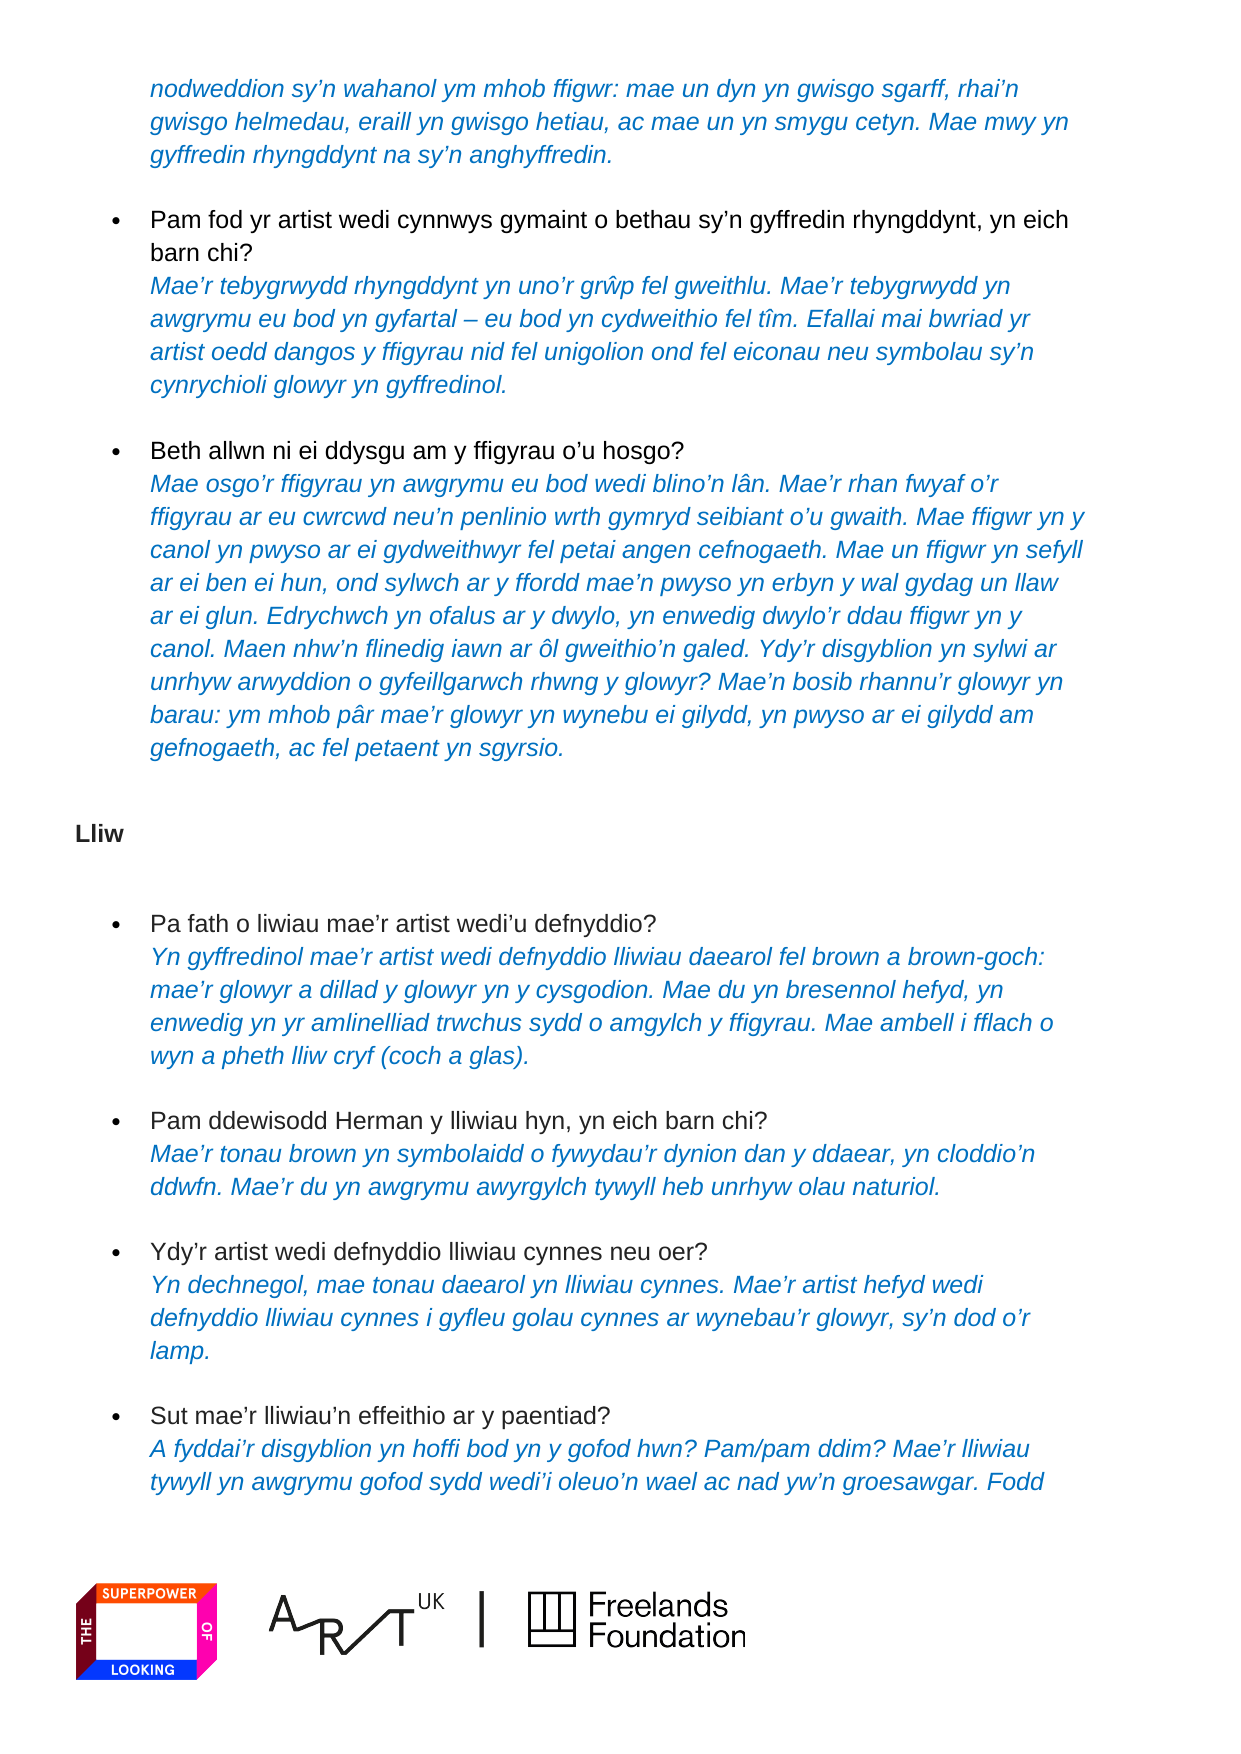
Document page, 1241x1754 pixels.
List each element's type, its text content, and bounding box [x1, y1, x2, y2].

list Mae’r tonau brown yn symbolaidd o fywydau’r dynion dan y ddaear, yn cloddio’n ddwfn. Mae’r du yn awgrymu awyrgylch tywyll heb unrhyw olau naturiol. [150, 1139, 1090, 1201]
list Pam fod yr artist wedi cynnwys gymaint o bethau sy’n gyffredin rhyngddynt, yn eich barn chi? [112, 205, 1090, 266]
list Ydy’r artist wedi defnyddio lliwiau cynnes neu oer? Yn dechnegol, mae tonau daearol yn lliwiau cynnes. Mae’r artist hefyd wedi defnyddio lliwiau cynnes i gyfleu golau cynnes ar wynebau’r glowyr, sy’n dod o’r lamp. [112, 1237, 1090, 1397]
list Pam ddewisodd Herman y lliwiau hyn, yn eich barn chi? [112, 1106, 1090, 1135]
list Mae’r tebygrwydd rhyngddynt yn uno’r grŵp fel gweithlu. Mae’r tebygrwydd yn awgrymu eu bod yn gyfartal – eu bod yn cydweithio fel tîm. Efallai mai bwriad yr artist oedd dangos y ffigyrau nid fel unigolion ond fel eiconau neu symbolau sy’n cynrychioli glowyr yn gyffredinol. [150, 271, 1090, 398]
list Sut mae’r lliwiau’n effeithio ar y paentiad? A fyddai’r disgyblion yn hoffi bod yn y gofod hwn? Pam/pam ddim? Mae’r lliwiau tywyll yn awgrymu gofod sydd wedi’i oleuo’n wael ac nad yw’n groesawgar. Fodd [112, 1401, 1090, 1496]
list Beth allwn ni ei ddysgu am y ffigyrau o’u hosgo? Mae osgo’r ffigyrau yn awgrymu eu bod wedi blino’n lân. Mae’r rhan fwyaf o’r ffigyrau ar eu cwrcwd neu’n penlinio wrth gymryd seibiant o’u gwaith. Mae ffigwr yn y canol yn pwyso ar ei gydweithwyr fel petai angen cefnogaeth. Mae un ffigwr yn sefyll ar ei ben ei hun, ond sylwch ar y ffordd mae’n pwyso yn erbyn y wal gydag un llaw ar ei glun. Edrychwch yn ofalus ar y dwylo, yn enwedig dwylo’r ddau ffigwr yn y canol. Maen nhw’n flinedig iawn ar ôl gweithio’n galed. Ydy’r disgyblion yn sylwi ar unrhyw arwyddion o gyfeillgarwch rhwng y glowyr? Mae’n bosib rhannu’r glowyr yn barau: ym mhob pâr mae’r glowyr yn wynebu ei gilydd, yn pwyso ar ei gilydd am gefnogaeth, ac fel petaent yn sgyrsio. [112, 436, 1090, 794]
text Lliw [75, 819, 1090, 882]
list nodweddion sy’n wahanol ym mhob ffigwr: mae un dyn yn gwisgo sgarff, rhai’n gwisgo helmedau, eraill yn gwisgo hetiau, ac mae un yn smygu cetyn. Mae mwy yn gyffredin rhyngddynt na sy’n anghyffredin. [112, 73, 1090, 201]
list Pa fath o liwiau mae’r artist wedi’u defnyddio? Yn gyffredinol mae’r artist wedi defnyddio lliwiau daearol fel brown a brown-goch: mae’r glowyr a dillad y glowyr yn y cysgodion. Mae du yn bresennol hefyd, yn enwedig yn yr amlinelliad trwchus sydd o amgylch y ffigyrau. Mae ambell i fflach o wyn a pheth lliw cryf (coch a glas). [112, 909, 1090, 1102]
